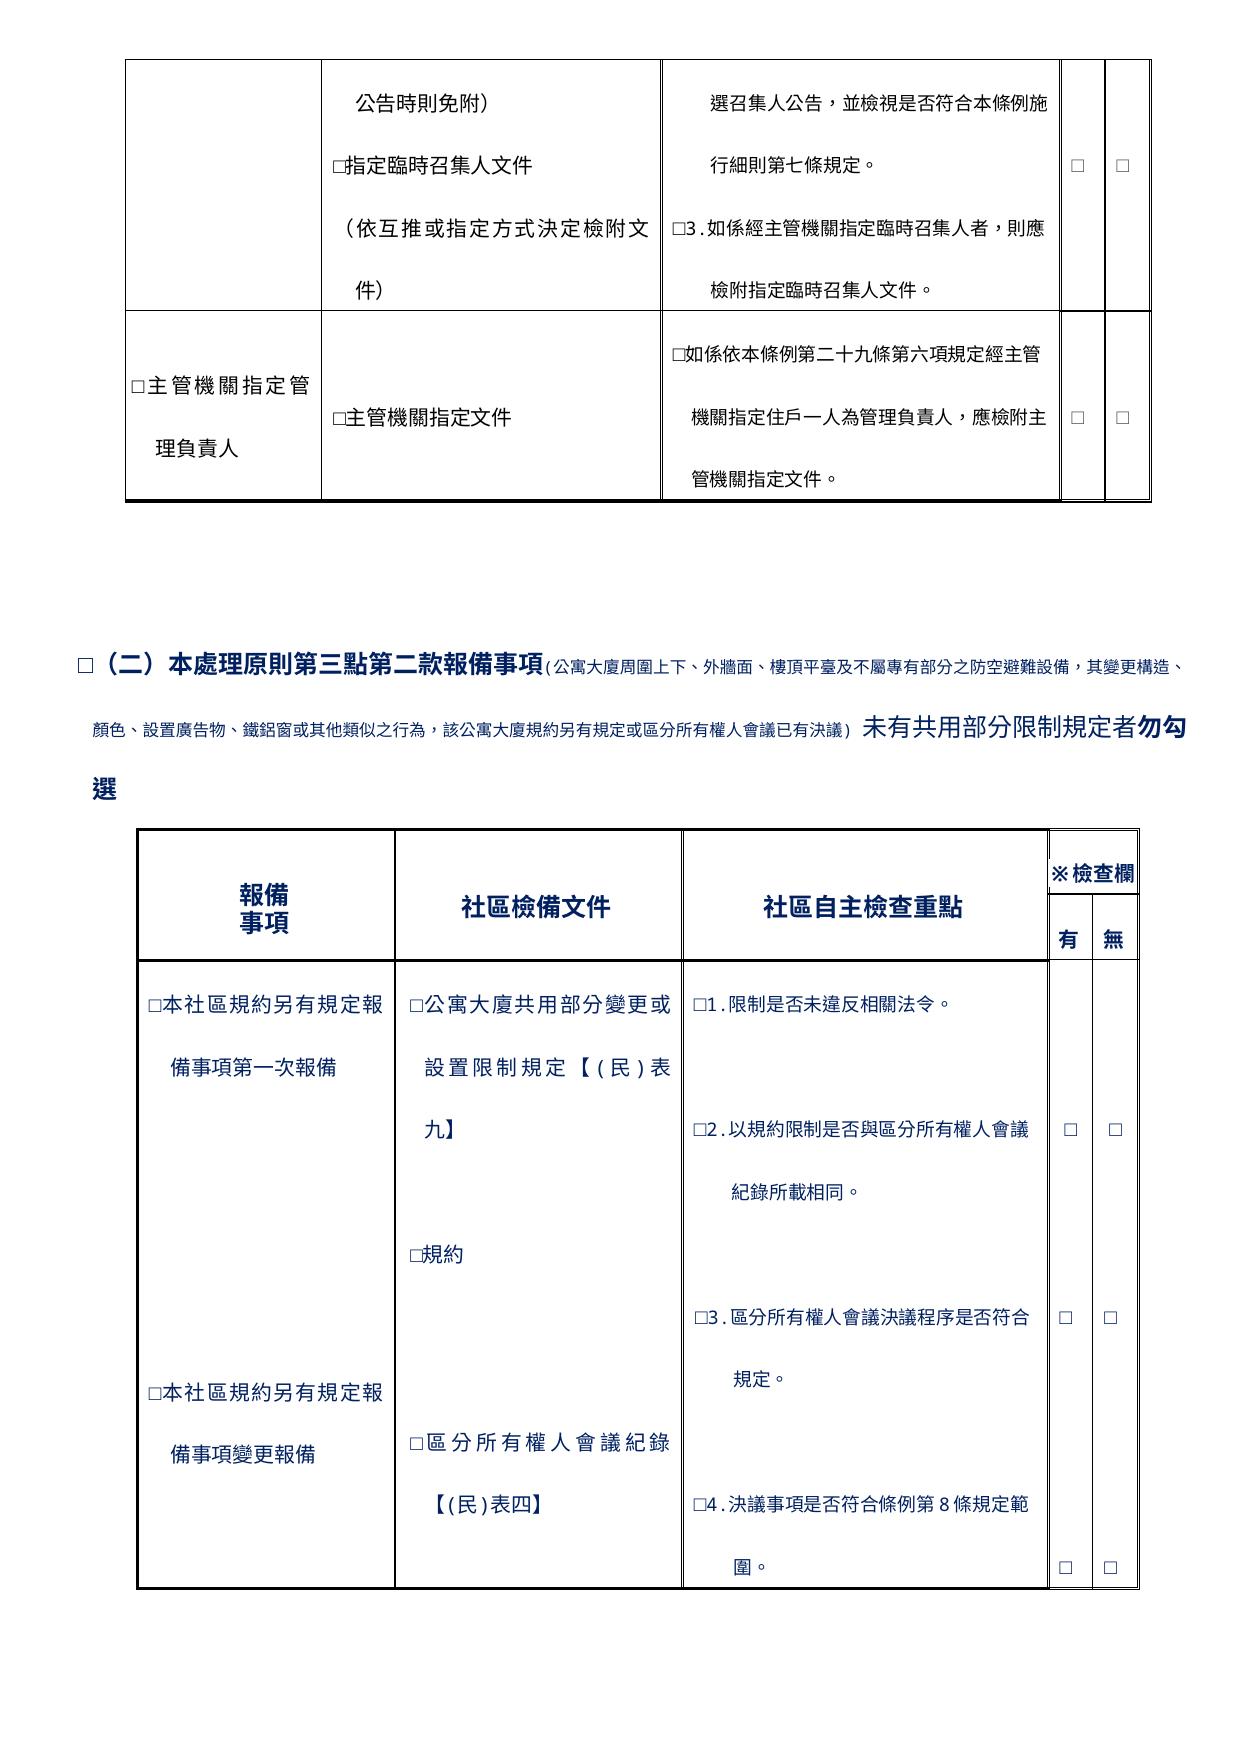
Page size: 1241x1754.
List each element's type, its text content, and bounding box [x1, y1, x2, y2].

table_cell 選召集人公告，並檢視是否符合本條例施行細則第七條規定。 □3.如係經主管機關指定臨時召集人者，則應檢附指定臨時召集人文件。 [663, 60, 1059, 310]
table_cell □ [1062, 60, 1104, 310]
table_header 社區檢備文件 [396, 831, 681, 959]
table_header ※檢查欄 [1050, 831, 1137, 893]
table_header 報備 事項 [139, 831, 394, 959]
table_header 社區自主檢查重點 [684, 831, 1047, 959]
table_cell □公寓大廈共用部分變更或設置限制規定【(民)表九】 □規約 □區分所有權人會議紀錄【(民)表四】 [396, 962, 681, 1587]
table_cell □ [1106, 60, 1149, 310]
table_cell □1.限制是否未違反相關法令。 □2.以規約限制是否與區分所有權人會議紀錄所載相同。 □3.區分所有權人會議決議程序是否符合規定。 □4.決議事項是否符合條例第8條規定範圍。 [684, 962, 1047, 1587]
table_cell □主管機關指定管理負責人 [126, 311, 321, 499]
table_cell 公告時則免附） □指定臨時召集人文件 （依互推或指定方式決定檢附文件） [322, 60, 660, 310]
text □（二）本處理原則第三點第二款報備事項(公寓大廈周圍上下、外牆面、樓頂平臺及不屬專有部分之防空避難設備，其變更構造、顏色、設置廣告物、鐵鋁窗或其他類似之行為，該公寓大廈規約另有規定或區分所有權人會議已有決議) 未有共用部分限制規定者勿勾選 [78, 621, 1192, 809]
table_cell □ [1106, 312, 1149, 499]
table_cell 有 [1050, 895, 1092, 959]
table_cell □ [1062, 312, 1104, 499]
table_cell □如係依本條例第二十九條第六項規定經主管機關指定住戶一人為管理負責人，應檢附主管機關指定文件。 [663, 311, 1059, 499]
table_cell □ □ □ [1050, 960, 1092, 1587]
table_cell 無 [1093, 895, 1137, 959]
table_cell □本社區規約另有規定報備事項第一次報備 □本社區規約另有規定報備事項變更報備 [139, 962, 394, 1587]
table_cell □主管機關指定文件 [322, 311, 660, 499]
table_cell □ □ □ [1093, 960, 1137, 1587]
table_cell [126, 60, 321, 310]
